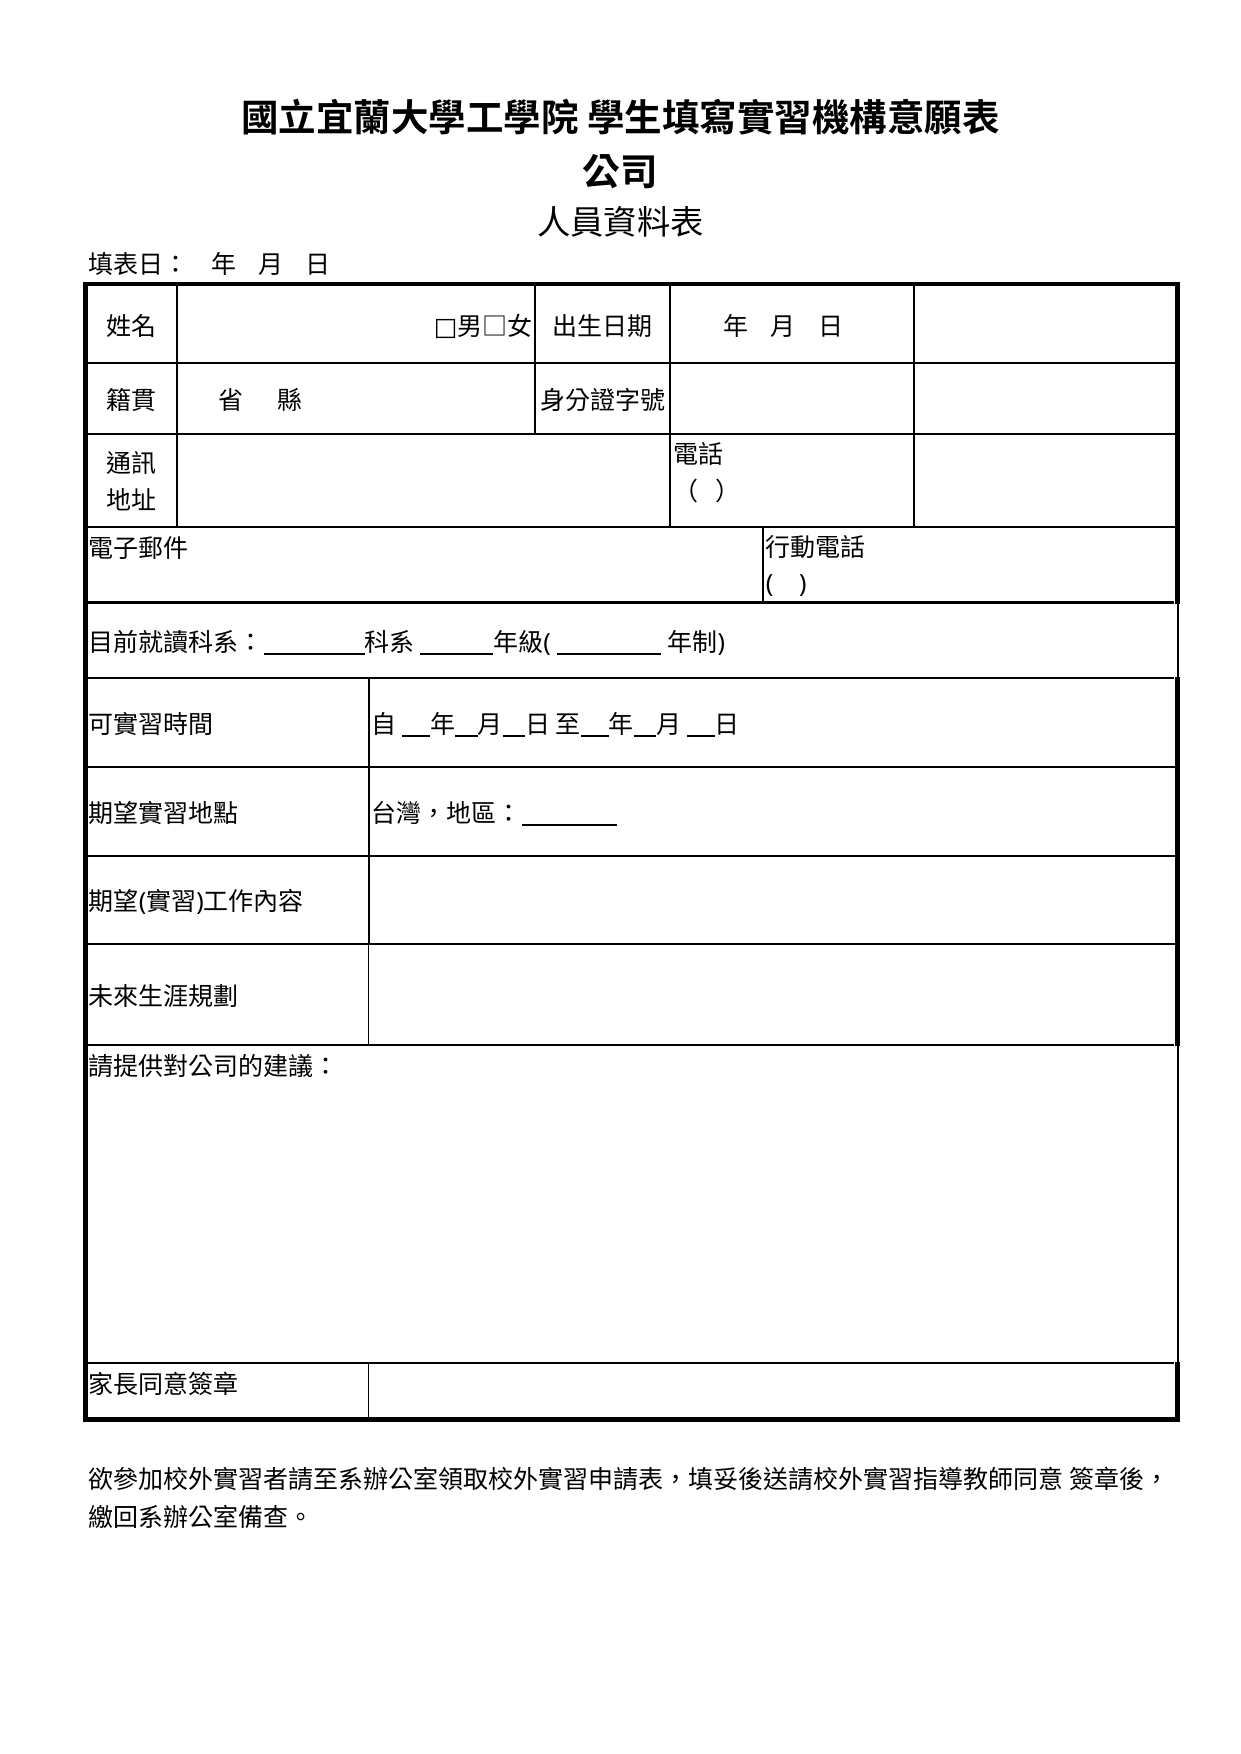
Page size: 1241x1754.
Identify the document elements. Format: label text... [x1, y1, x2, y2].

table_cell [178, 435, 669, 526]
table_header □男□女 [178, 286, 534, 362]
table_cell 身分證字號 [536, 364, 669, 433]
table_cell 省 縣 [178, 364, 534, 433]
table_cell 未來生涯規劃 [88, 945, 368, 1044]
table_cell 台灣，地區： [370, 768, 1175, 854]
table_cell 自 年 月 日 至 年 月 日 [370, 677, 1175, 766]
table_cell 通訊 地址 [88, 435, 176, 526]
table_cell 請提供對公司的建議： [88, 1044, 1177, 1362]
table_cell [915, 435, 1175, 526]
table_cell [369, 945, 1175, 1044]
table_cell 期望(實習)工作內容 [88, 857, 368, 943]
table_header 姓名 [88, 286, 176, 362]
table_header 年 月 日 [671, 286, 913, 362]
table_cell 電子郵件 [88, 528, 762, 601]
table_cell 可實習時間 [88, 679, 368, 766]
text 公司 [89, 142, 1152, 196]
table_cell 籍貫 [88, 364, 176, 433]
text 填表日： 年 月 日 [89, 244, 1152, 282]
table_cell [671, 364, 913, 433]
table_header 出生日期 [536, 286, 669, 362]
table_header [915, 286, 1175, 362]
table_cell 目前就讀科系： 科系 年級( 年制) [88, 601, 1177, 677]
table_cell [369, 1362, 1175, 1417]
table_cell 行動電話 ( ) [764, 528, 1175, 601]
table_cell 期望實習地點 [88, 768, 368, 854]
text 欲參加校外實習者請至系辦公室領取校外實習申請表，填妥後送請校外實習指導教師同意 簽章後，繳回系辦公室備查。 [89, 1459, 1152, 1534]
table_cell [370, 857, 1175, 943]
table_cell 電話 （ ） [671, 435, 913, 526]
table_cell [915, 364, 1175, 433]
text 國立宜蘭大學工學院 學生填寫實習機構意願表 [89, 87, 1152, 142]
text 人員資料表 [89, 196, 1152, 244]
table_cell 家長同意簽章 [88, 1364, 368, 1417]
